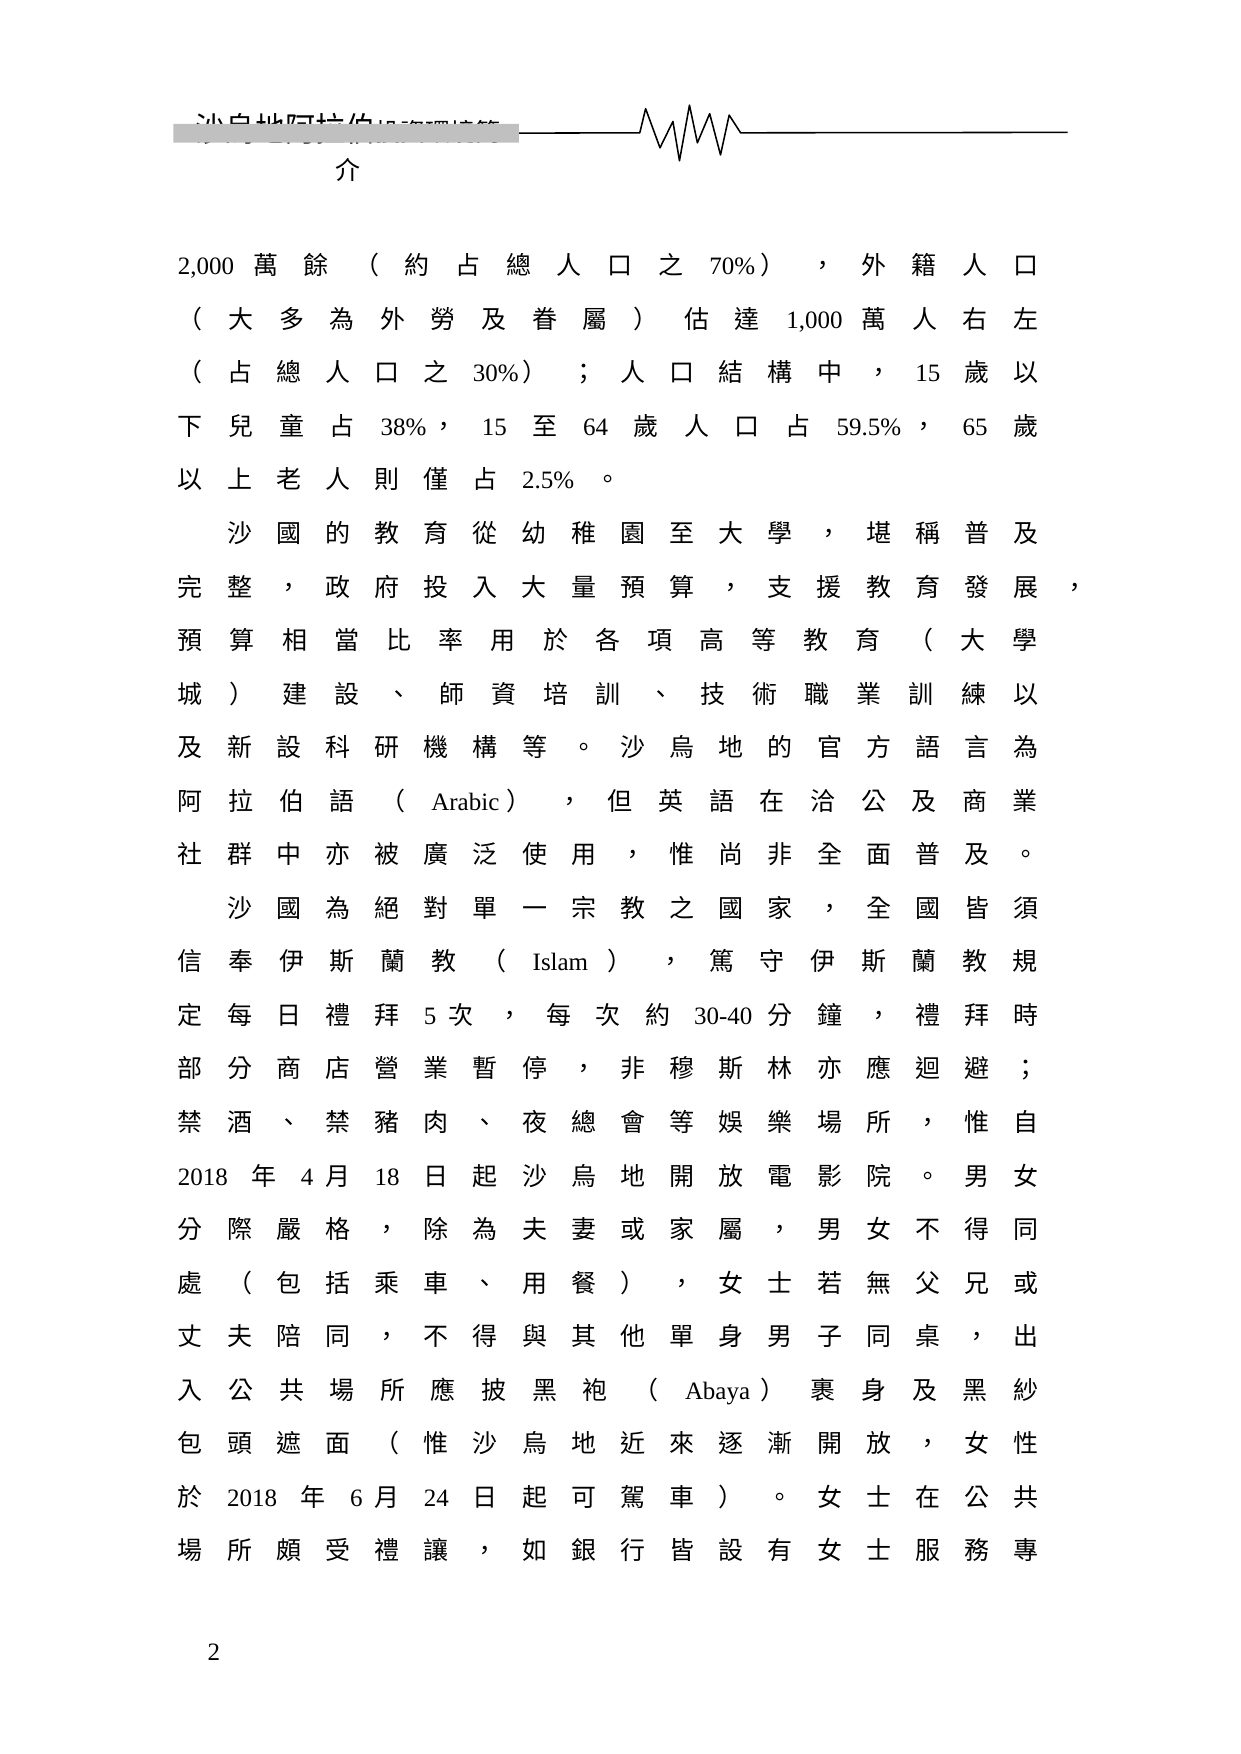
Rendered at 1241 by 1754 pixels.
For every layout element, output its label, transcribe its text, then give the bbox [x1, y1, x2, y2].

text 2,000萬餘（約占總人口之70%），外籍人口（大多為外勞及眷屬）估達1,000萬人右左（占總人口之30%）；人口結構中，15歲以下兒童占38%，15至64歲人口占59.5%，65歲以上老人則僅占2.5%。 [178, 237, 1063, 505]
text 沙國為絕對單一宗教之國家，全國皆須信奉伊斯蘭教（Islam），篤守伊斯蘭教規定每日禮拜5次，每次約30-40分鐘，禮拜時部分商店營業暫停，非穆斯林亦應迴避；禁酒、禁豬肉、夜總會等娛樂場所，惟自2018年4月18日起沙烏地開放電影院。男女分際嚴格，除為夫妻或家屬，男女不得同處（包括乘車、用餐），女士若無父兄或丈夫陪同，不得與其他單身男子同桌，出入公共場所應披黑袍（Abaya）裹身及黑紗包頭遮面（惟沙烏地近來逐漸開放，女性於2018年6月24日起可駕車）。女士在公共場所頗受禮讓，如銀行皆設有女士服務專 [178, 880, 1063, 1576]
text 沙國的教育從幼稚園至大學，堪稱普及完整，政府投入大量預算，支援教育發展，預算相當比率用於各項高等教育（大學城）建設、師資培訓、技術職業訓練以及新設科研機構等。沙烏地的官方語言為阿拉伯語（Arabic），但英語在洽公及商業社群中亦被廣泛使用，惟尚非全面普及。 [178, 505, 1063, 880]
